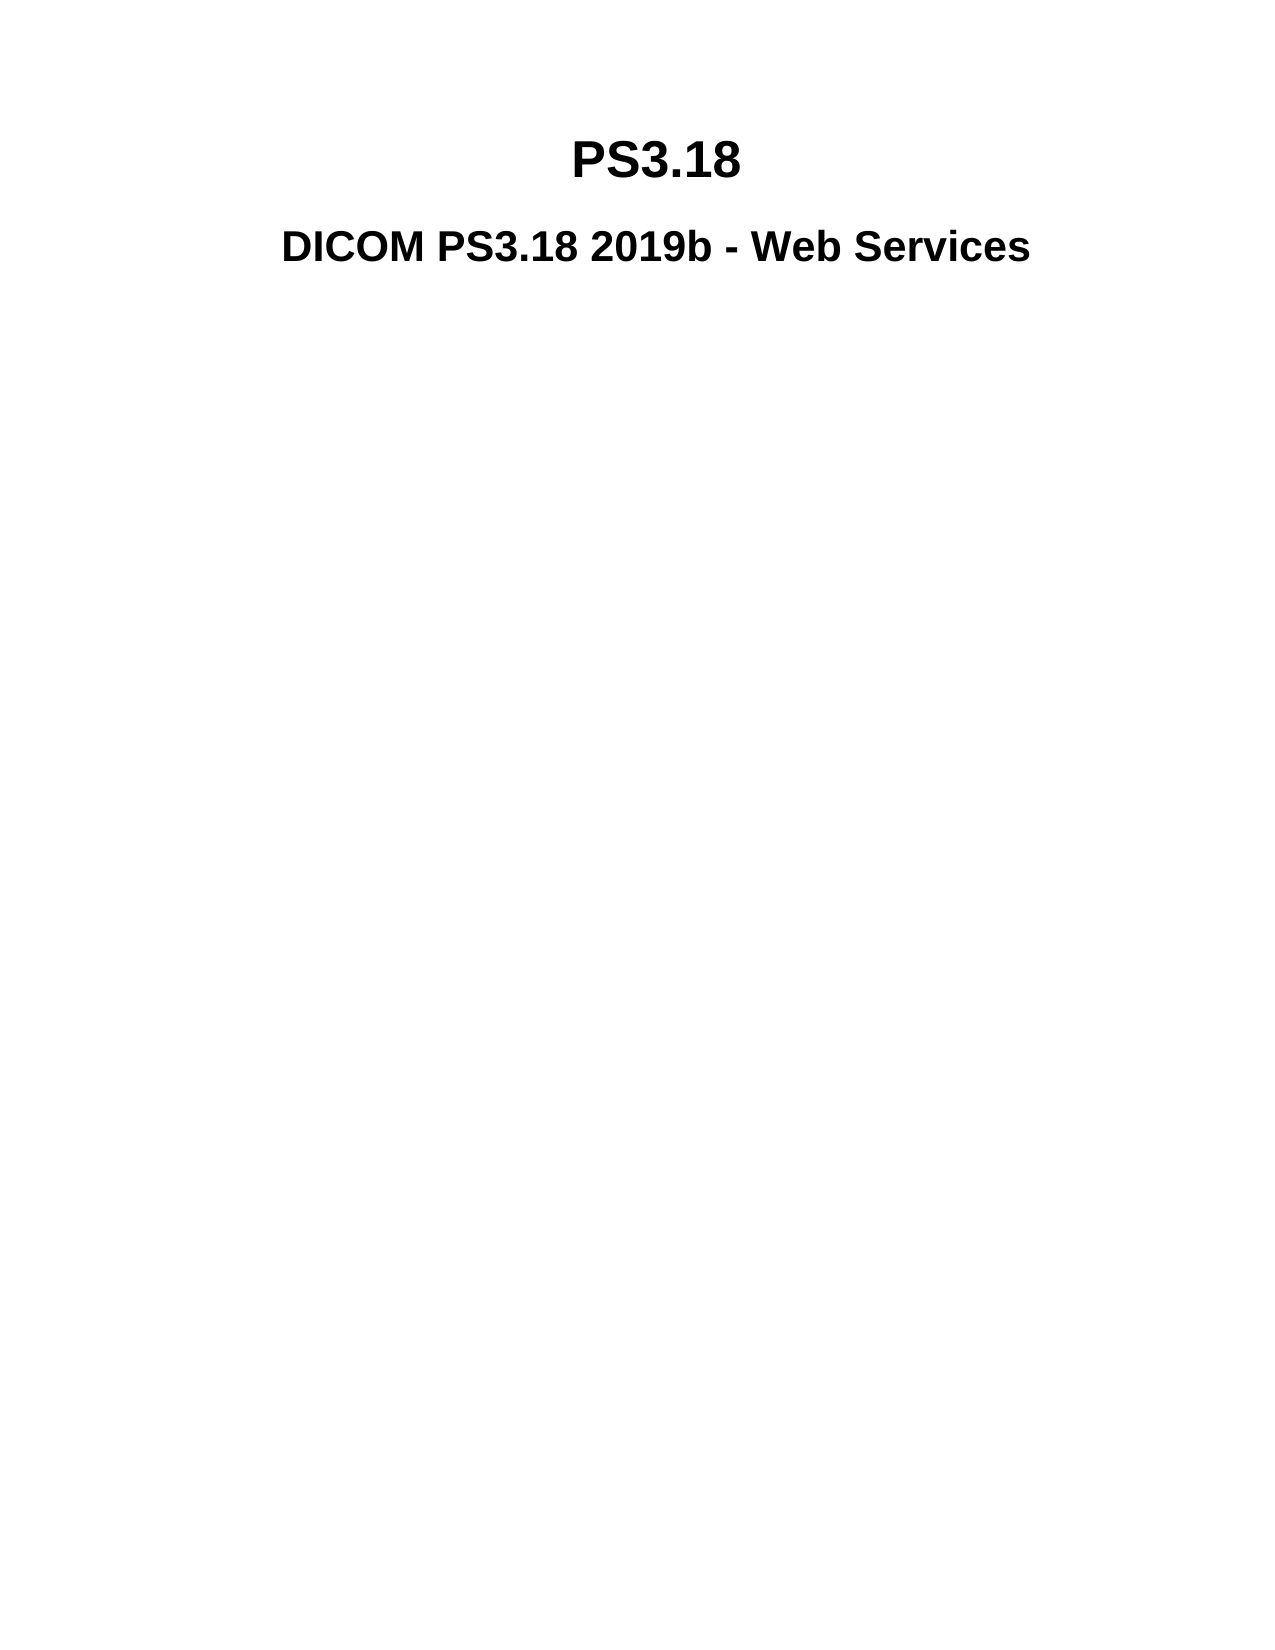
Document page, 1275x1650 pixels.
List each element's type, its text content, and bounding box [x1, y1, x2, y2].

text DICOM PS3.18 2019b - Web Services [112, 221, 1200, 271]
text PS3.18 [112, 129, 1200, 188]
